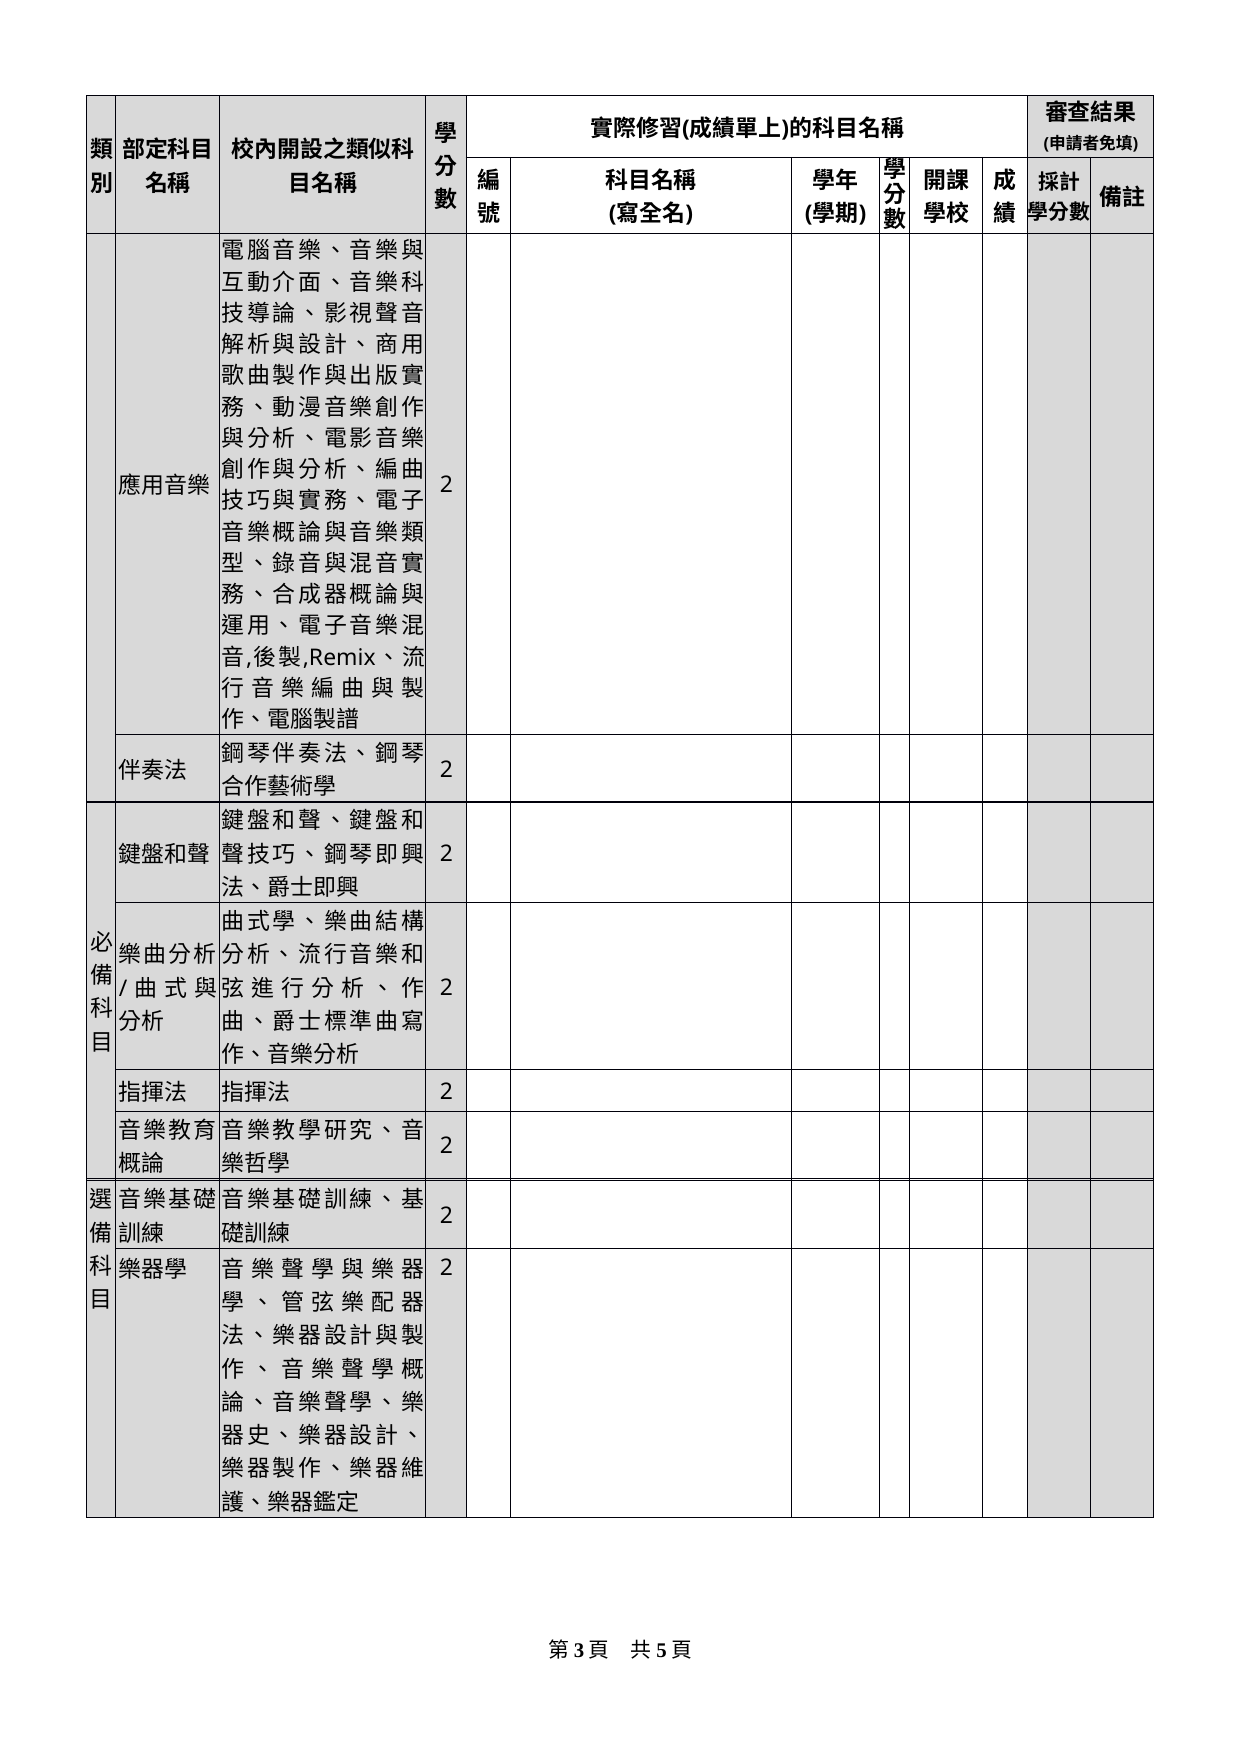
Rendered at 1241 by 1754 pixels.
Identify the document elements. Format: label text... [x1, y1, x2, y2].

table_cell [1091, 903, 1153, 1069]
table_cell [1091, 803, 1153, 902]
table_cell [792, 1070, 879, 1111]
table_cell 音樂教育概論 [116, 1112, 219, 1178]
table_cell [792, 803, 879, 902]
table_cell [880, 803, 909, 902]
table_cell 樂曲分析/曲式與分析 [116, 903, 219, 1069]
table_cell [1028, 1070, 1090, 1111]
table_cell 音樂教學研究、音樂哲學 [220, 1112, 425, 1178]
table_cell [467, 1070, 510, 1111]
table_cell [1028, 803, 1090, 902]
table_cell [880, 1249, 909, 1517]
table_cell [983, 903, 1027, 1069]
table_cell 鋼琴伴奏法、鋼琴合作藝術學 [220, 735, 425, 801]
table_cell [983, 234, 1027, 734]
table_header 校內開設之類似科目名稱 [220, 96, 425, 233]
table_cell [880, 1181, 909, 1248]
table_cell [910, 234, 982, 734]
table_header 部定科目名稱 [116, 96, 219, 233]
table_cell [511, 735, 791, 801]
table_cell 2 [426, 735, 466, 801]
table_cell [511, 903, 791, 1069]
table_cell [511, 234, 791, 734]
table_cell 樂器學 [116, 1249, 219, 1517]
table_cell 應用音樂 [116, 234, 219, 734]
table_cell [983, 1070, 1027, 1111]
table_cell [467, 803, 510, 902]
table_cell [983, 735, 1027, 801]
table_cell 鍵盤和聲、鍵盤和聲技巧、鋼琴即興法、爵士即興 [220, 803, 425, 902]
table_cell [910, 1181, 982, 1248]
table_cell [910, 803, 982, 902]
table_cell 音樂基礎訓練、基礎訓練 [220, 1181, 425, 1248]
table_cell [792, 234, 879, 734]
table_cell 指揮法 [220, 1070, 425, 1111]
table_cell [1028, 1181, 1090, 1248]
table_cell [511, 1112, 791, 1178]
table_cell [983, 1112, 1027, 1178]
table_cell [511, 1249, 791, 1517]
table_cell 2 [426, 234, 466, 734]
table_cell 科目名稱 (寫全名) [511, 158, 791, 233]
table_cell 必備科目 [87, 803, 115, 1178]
table_cell 採計 學分數 [1028, 158, 1090, 233]
table_cell [792, 1181, 879, 1248]
table_cell 伴奏法 [116, 735, 219, 801]
table_cell 指揮法 [116, 1070, 219, 1111]
table_cell [1091, 1181, 1153, 1248]
table_cell 曲式學、樂曲結構分析、流行音樂和弦進行分析、作曲、爵士標準曲寫作、音樂分析 [220, 903, 425, 1069]
table_cell [467, 1112, 510, 1178]
table_cell [511, 1181, 791, 1248]
table_cell 學年 (學期) [792, 158, 879, 233]
table_cell [880, 735, 909, 801]
table_header 審查結果 (申請者免填) [1028, 96, 1153, 157]
table_cell 音樂聲學與樂器學、管弦樂配器法、樂器設計與製作、音樂聲學概論、音樂聲學、樂器史、樂器設計、樂器製作、樂器維護、樂器鑑定 [220, 1249, 425, 1517]
table_cell [983, 803, 1027, 902]
table_cell [910, 903, 982, 1069]
table_cell [1028, 1112, 1090, 1178]
table_header 實際修習(成績單上)的科目名稱 [467, 96, 1027, 157]
table_cell [792, 735, 879, 801]
table_cell [880, 1112, 909, 1178]
table_cell 音樂基礎訓練 [116, 1181, 219, 1248]
table_cell [1028, 903, 1090, 1069]
table_cell 開課學校 [910, 158, 982, 233]
table_cell 電腦音樂、音樂與互動介面、音樂科技導論、影視聲音解析與設計、商用歌曲製作與出版實務、動漫音樂創作與分析、電影音樂創作與分析、編曲技巧與實務、電子音樂概論與音樂類型、錄音與混音實務、合成器概論與運用、電子音樂混音,後製,Remix、流行音樂編曲與製作、電腦製譜 [220, 234, 425, 734]
table_cell [511, 1070, 791, 1111]
table_cell [910, 1249, 982, 1517]
table_cell [467, 735, 510, 801]
table_cell [792, 1249, 879, 1517]
table_cell [1028, 1249, 1090, 1517]
table_cell [467, 1249, 510, 1517]
table_cell [1028, 735, 1090, 801]
table_cell [467, 234, 510, 734]
table_cell [880, 234, 909, 734]
table_header 學分數 [426, 96, 466, 233]
table_cell [880, 903, 909, 1069]
table_cell [1091, 735, 1153, 801]
table_cell [983, 1249, 1027, 1517]
table_cell [1091, 1249, 1153, 1517]
table_cell [910, 735, 982, 801]
table_cell [1028, 234, 1090, 734]
table_cell [983, 1181, 1027, 1248]
table_cell [511, 803, 791, 902]
table_cell [792, 903, 879, 1069]
table_cell 編號 [467, 158, 510, 233]
table_header 類別 [87, 96, 115, 233]
table_cell 備註 [1091, 158, 1153, 233]
table_cell [467, 903, 510, 1069]
table_cell [467, 1181, 510, 1248]
table_cell [87, 234, 115, 801]
table_cell 成績 [983, 158, 1027, 233]
table_cell [910, 1112, 982, 1178]
table_cell [880, 1070, 909, 1111]
table_cell 2 [426, 1112, 466, 1178]
table_cell 2 [426, 1070, 466, 1111]
table_cell [1091, 1070, 1153, 1111]
table_cell [792, 1112, 879, 1178]
table_cell 2 [426, 803, 466, 902]
table_cell 學分數 [880, 158, 909, 233]
table_cell 2 [426, 1249, 466, 1517]
table_cell 2 [426, 1181, 466, 1248]
table_cell [1091, 234, 1153, 734]
table_cell [910, 1070, 982, 1111]
table_cell [1091, 1112, 1153, 1178]
table_cell 鍵盤和聲 [116, 803, 219, 902]
table_cell 選備科目 [87, 1181, 115, 1517]
table_cell 2 [426, 903, 466, 1069]
